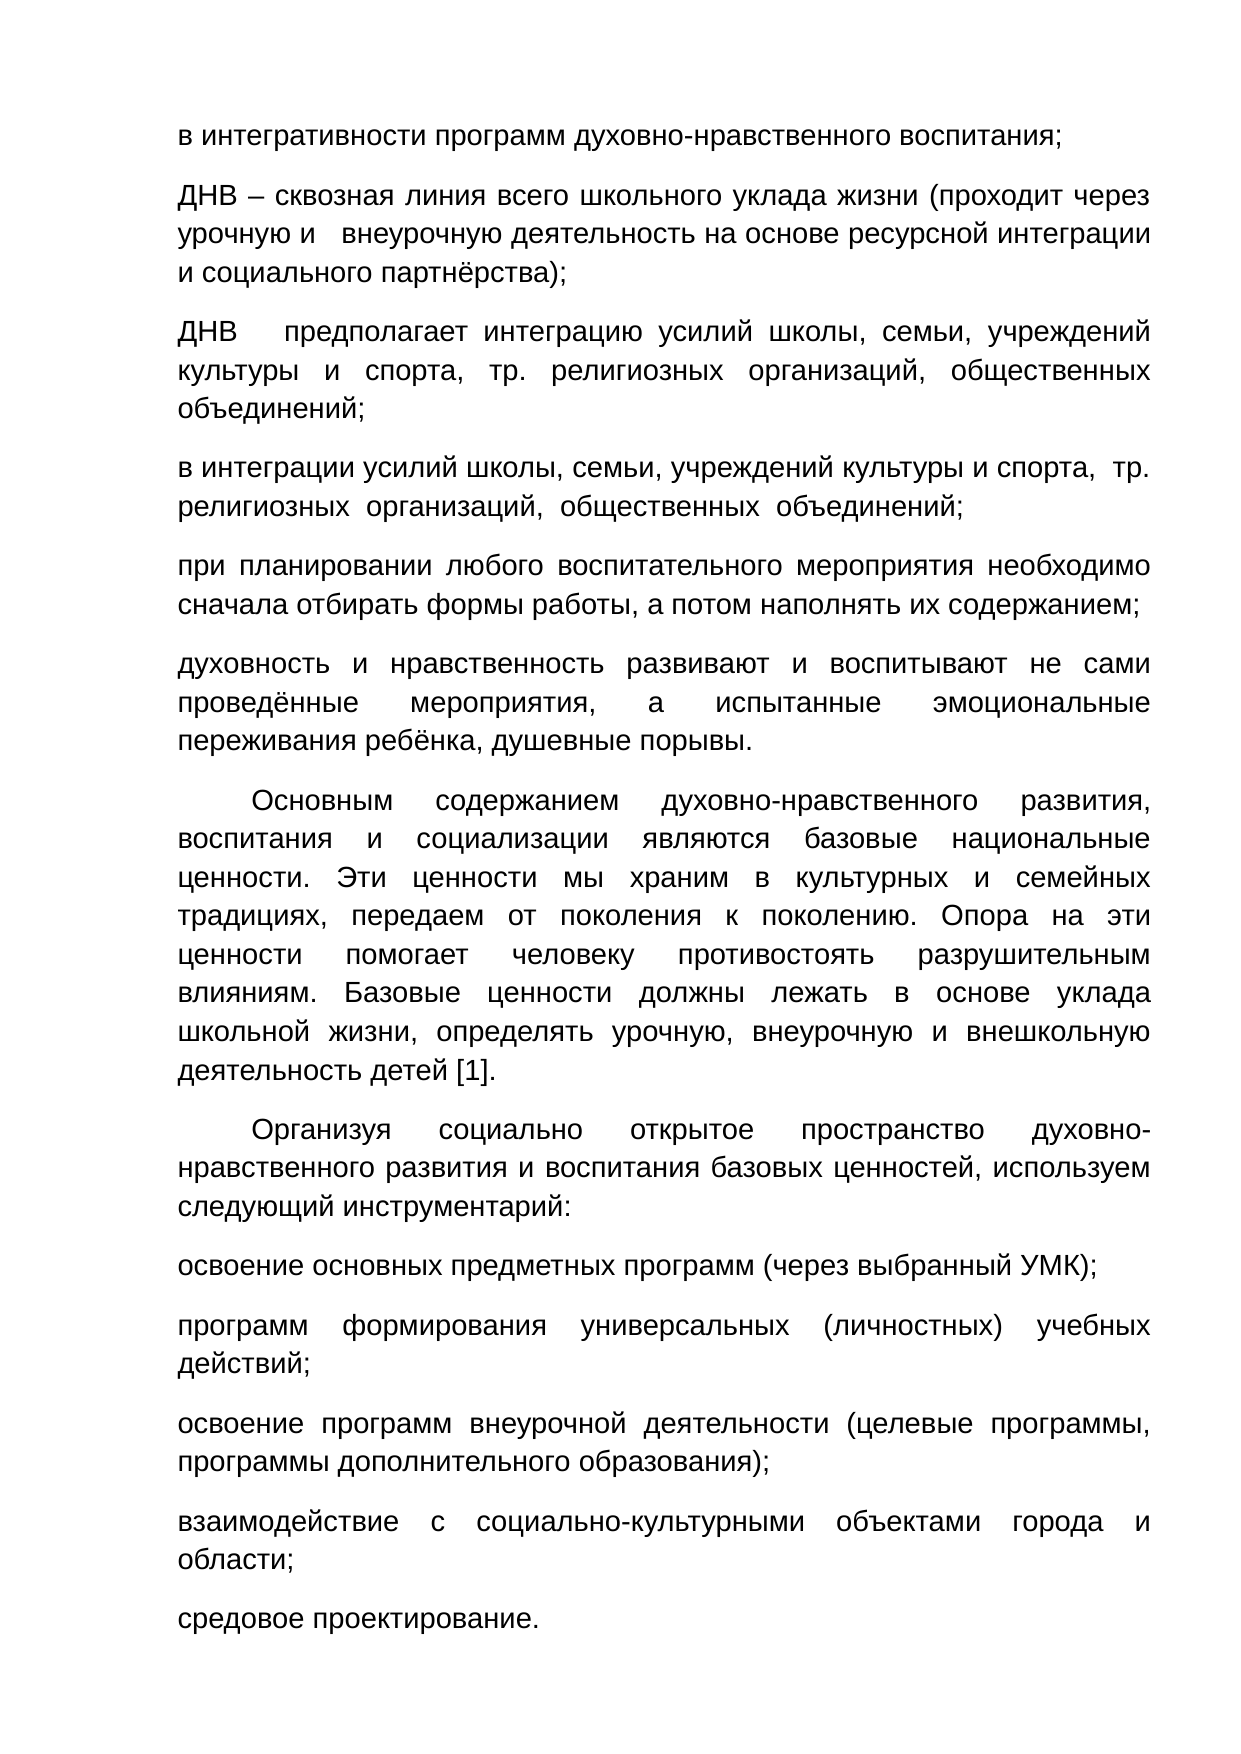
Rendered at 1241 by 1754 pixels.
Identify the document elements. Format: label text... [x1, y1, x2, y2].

text в интегративности программ духовно-нравственного воспитания; [177, 118, 1152, 152]
text взаимодействие с социально-культурными объектами города и области; [177, 1503, 1152, 1576]
text при планировании любого воспитательного мероприятия необходимо сначала отбирать формы работы, а потом наполнять их содержанием; [177, 548, 1152, 620]
text духовность и нравственность развивают и воспитывают не сами проведённые мероприятия, а испытанные эмоциональные переживания ребёнка, душевные порывы. [177, 646, 1152, 757]
text в интеграции усилий школы, семьи, учреждений культуры и спорта, тр. религиозных организаций, общественных объединений; [177, 450, 1152, 522]
text Организуя социально открытое пространство духовно-нравственного развития и воспитания базовых ценностей, используем следующий инструментарий: [177, 1112, 1152, 1222]
text ДНВ предполагает интеграцию усилий школы, семьи, учреждений культуры и спорта, тр. религиозных организаций, общественных объединений; [177, 314, 1152, 424]
text Основным содержанием духовно-нравственного развития, воспитания и социализации являются базовые национальные ценности. Эти ценности мы храним в культурных и семейных традициях, передаем от поколения к поколению. Опора на эти ценности помогает человеку противостоять разрушительным влияниям. Базовые ценности должны лежать в основе уклада школьной жизни, определять урочную, внеурочную и внешкольную деятельность детей [1]. [177, 783, 1152, 1086]
text средовое проектирование. [177, 1601, 1152, 1635]
text ДНВ – сквозная линия всего школьного уклада жизни (проходит через урочную и внеурочную деятельность на основе ресурсной интеграции и социального партнёрства); [177, 177, 1152, 288]
text программ формирования универсальных (личностных) учебных действий; [177, 1308, 1152, 1380]
text освоение программ внеурочной деятельности (целевые программы, программы дополнительного образования); [177, 1406, 1152, 1478]
text освоение основных предметных программ (через выбранный УМК); [177, 1248, 1152, 1282]
